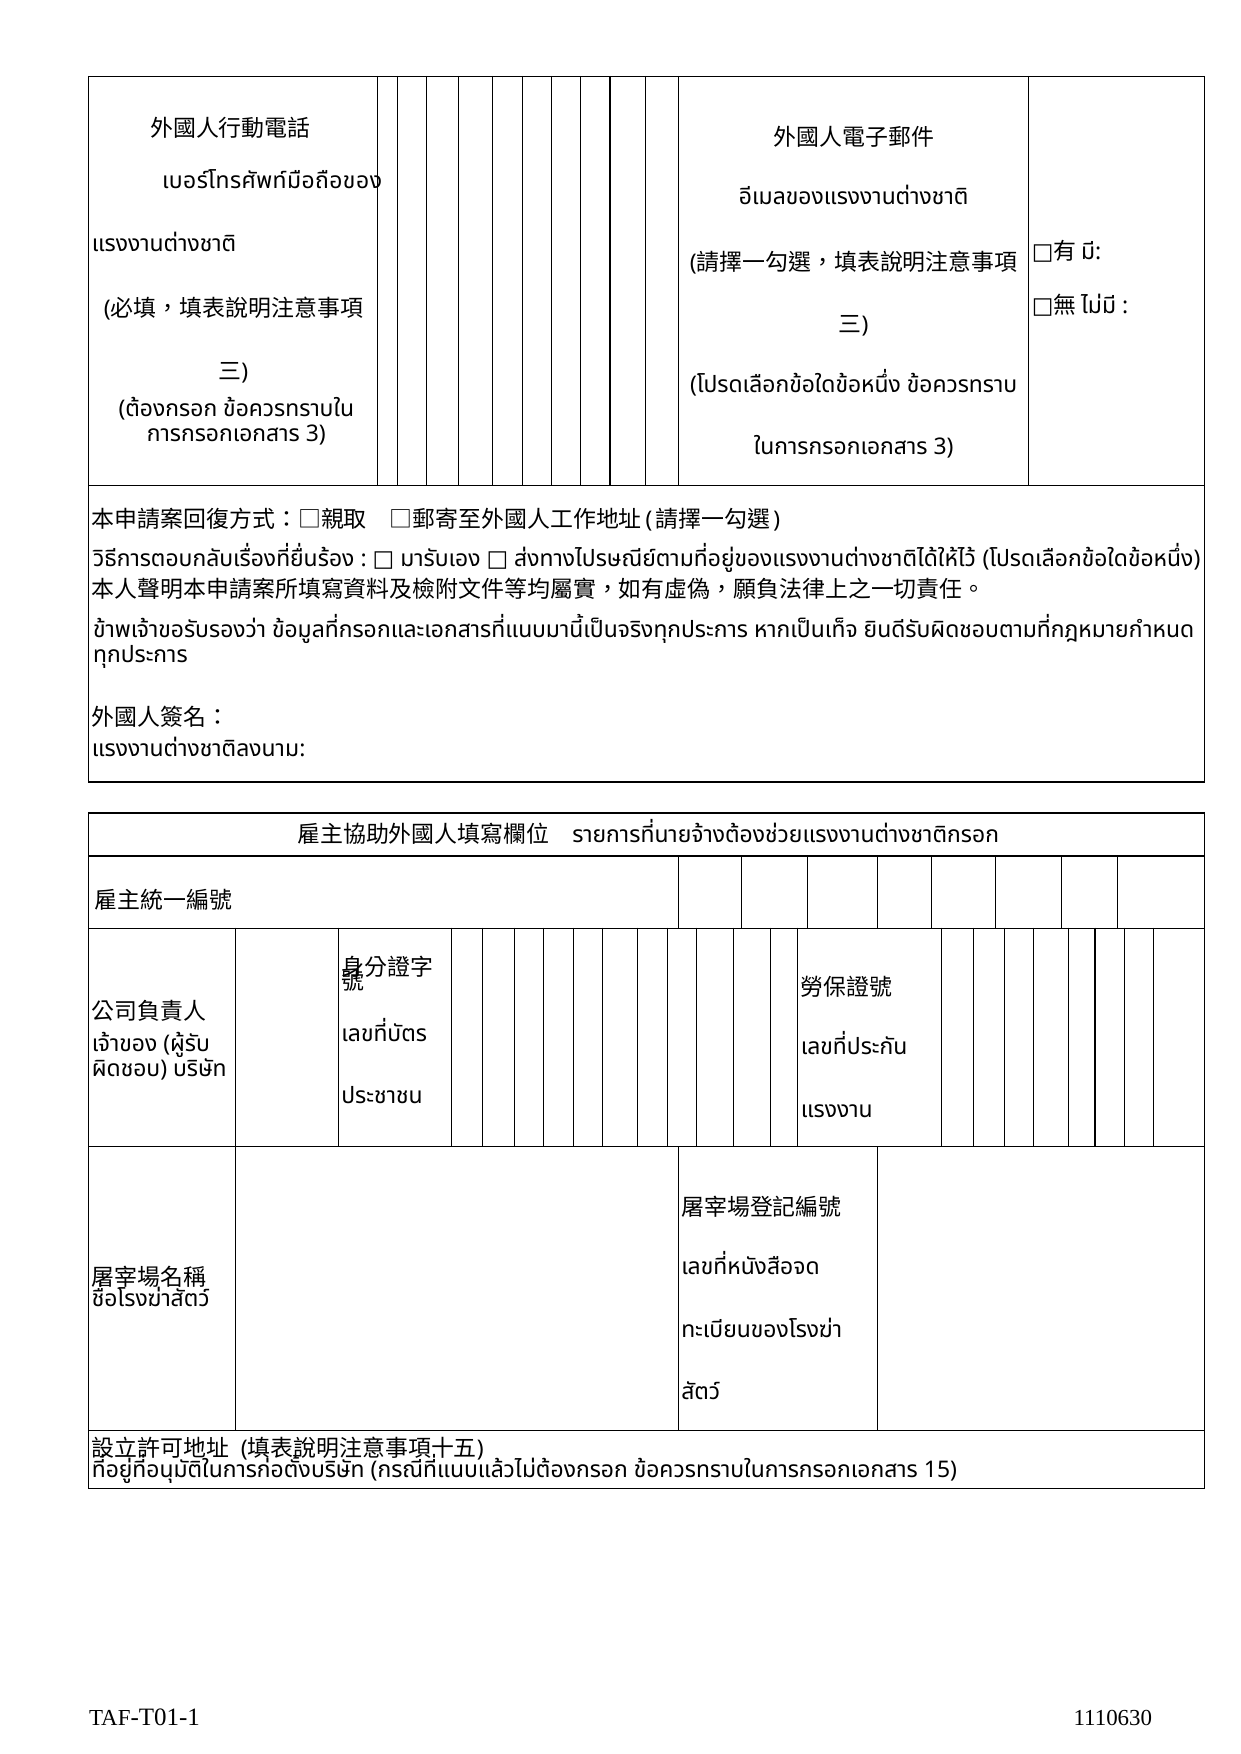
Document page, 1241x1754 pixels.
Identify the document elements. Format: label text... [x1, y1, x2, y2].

table_cell 設立許可地址 (填表說明注意事項十五) ที่อยู่ที่อนุมัติในการก่อตั้งบริษัท (กรณีที่แนบแล้วไม่ต้องกรอก ข้อควรทราบในการกรอกเอกสาร 15) [89, 1431, 1204, 1488]
table_cell [1005, 929, 1033, 1146]
table_cell [544, 929, 573, 1146]
table_cell [1118, 857, 1204, 928]
table_cell 雇主協助外國人填寫欄位 รายการที่นายจ้างต้องช่วยแรงงานต่างชาติกรอก [89, 814, 1204, 855]
table_cell [574, 929, 602, 1146]
table_cell [611, 77, 645, 485]
table_cell 外國人行動電話 เบอร์โทรศัพท์มือถือของแรงงานต่างชาติ (必填，填表說明注意事項三) (ต้องกรอก ข้อควรทราบในการกรอกเอกสาร 3) [89, 77, 377, 485]
table_cell [646, 77, 678, 485]
table_cell [878, 1147, 1204, 1430]
table_cell [493, 77, 522, 485]
table_cell [1154, 929, 1204, 1146]
table_cell [974, 929, 1004, 1146]
table_cell [552, 77, 580, 485]
table_cell [89, 783, 1204, 812]
table_cell 屠宰場登記編號 เลขที่หนังสือจดทะเบียนของโรงฆ่าสัตว์ [679, 1147, 877, 1430]
table_cell [1062, 857, 1117, 928]
table_cell [452, 929, 482, 1146]
table_cell [771, 929, 797, 1146]
table_cell 雇主統一編號 เลขประจำตัวผู้เสียภาษีของนายจ้าง [89, 857, 678, 928]
table_cell [1125, 929, 1153, 1146]
table_cell [742, 857, 807, 928]
table_cell [398, 77, 426, 485]
table_cell [1096, 929, 1124, 1146]
table_cell 本申請案回復方式：□親取 □郵寄至外國人工作地址(請擇一勾選) วิธีการตอบกลับเรื่องที่ยื่นร้อง : □ มารับเอง □ ส่งทางไปรษณีย์ตามที่อยู่ของแรงงานต่างชาติได้ให้ไว้ (โปรดเลือกข้อใดข้อหนึ่ง) 本人聲明本申請案所填寫資料及檢附文件等均屬實，如有虛偽，願負法律上之一切責任。 ข้าพเจ้าขอรับรองว่า ข้อมูลที่กรอกและเอกสารที่แนบมานี้เป็นจริงทุกประการ หากเป็นเท็จ ยินดีรับผิดชอบตามที่กฎหมายกำหนดทุกประการ 外國人簽名： แรงงานต่างชาติลงนาม: [89, 486, 1204, 781]
table_cell [697, 929, 733, 1146]
table_cell [523, 77, 551, 485]
table_cell [734, 929, 770, 1146]
table_cell [378, 77, 397, 485]
table_cell [603, 929, 637, 1146]
table_cell 身分證字號 เลขที่บัตรประชาชน [339, 929, 451, 1146]
table_cell [668, 929, 696, 1146]
table_cell [996, 857, 1061, 928]
table_cell 外國人電子郵件 อีเมลของแรงงานต่างชาติ (請擇一勾選，填表說明注意事項三) (โปรดเลือกข้อใดข้อหนึ่ง ข้อควรทราบในการกรอกเอกสาร 3) [679, 77, 1028, 485]
table_cell [483, 929, 514, 1146]
table_cell [236, 1147, 678, 1430]
table_cell [932, 857, 995, 928]
table_cell [1034, 929, 1068, 1146]
table_cell □有มี: □無ไม่มี : [1029, 77, 1204, 485]
table_cell [942, 929, 973, 1146]
table_cell [808, 857, 877, 928]
table_cell [427, 77, 458, 485]
table_cell 公司負責人 เจ้าของ (ผู้รับผิดชอบ) บริษัท [89, 929, 235, 1146]
table_cell [515, 929, 543, 1146]
table_cell [459, 77, 492, 485]
table_cell [581, 77, 609, 485]
table_cell 屠宰場名稱 ชื่อโรงฆ่าสัตว์ [89, 1147, 235, 1430]
table_cell [679, 857, 741, 928]
table_cell [878, 857, 931, 928]
table_cell [1069, 929, 1094, 1146]
table_cell [236, 929, 338, 1146]
table_cell 勞保證號 เลขที่ประกันแรงงาน [798, 929, 941, 1146]
table_cell [638, 929, 667, 1146]
